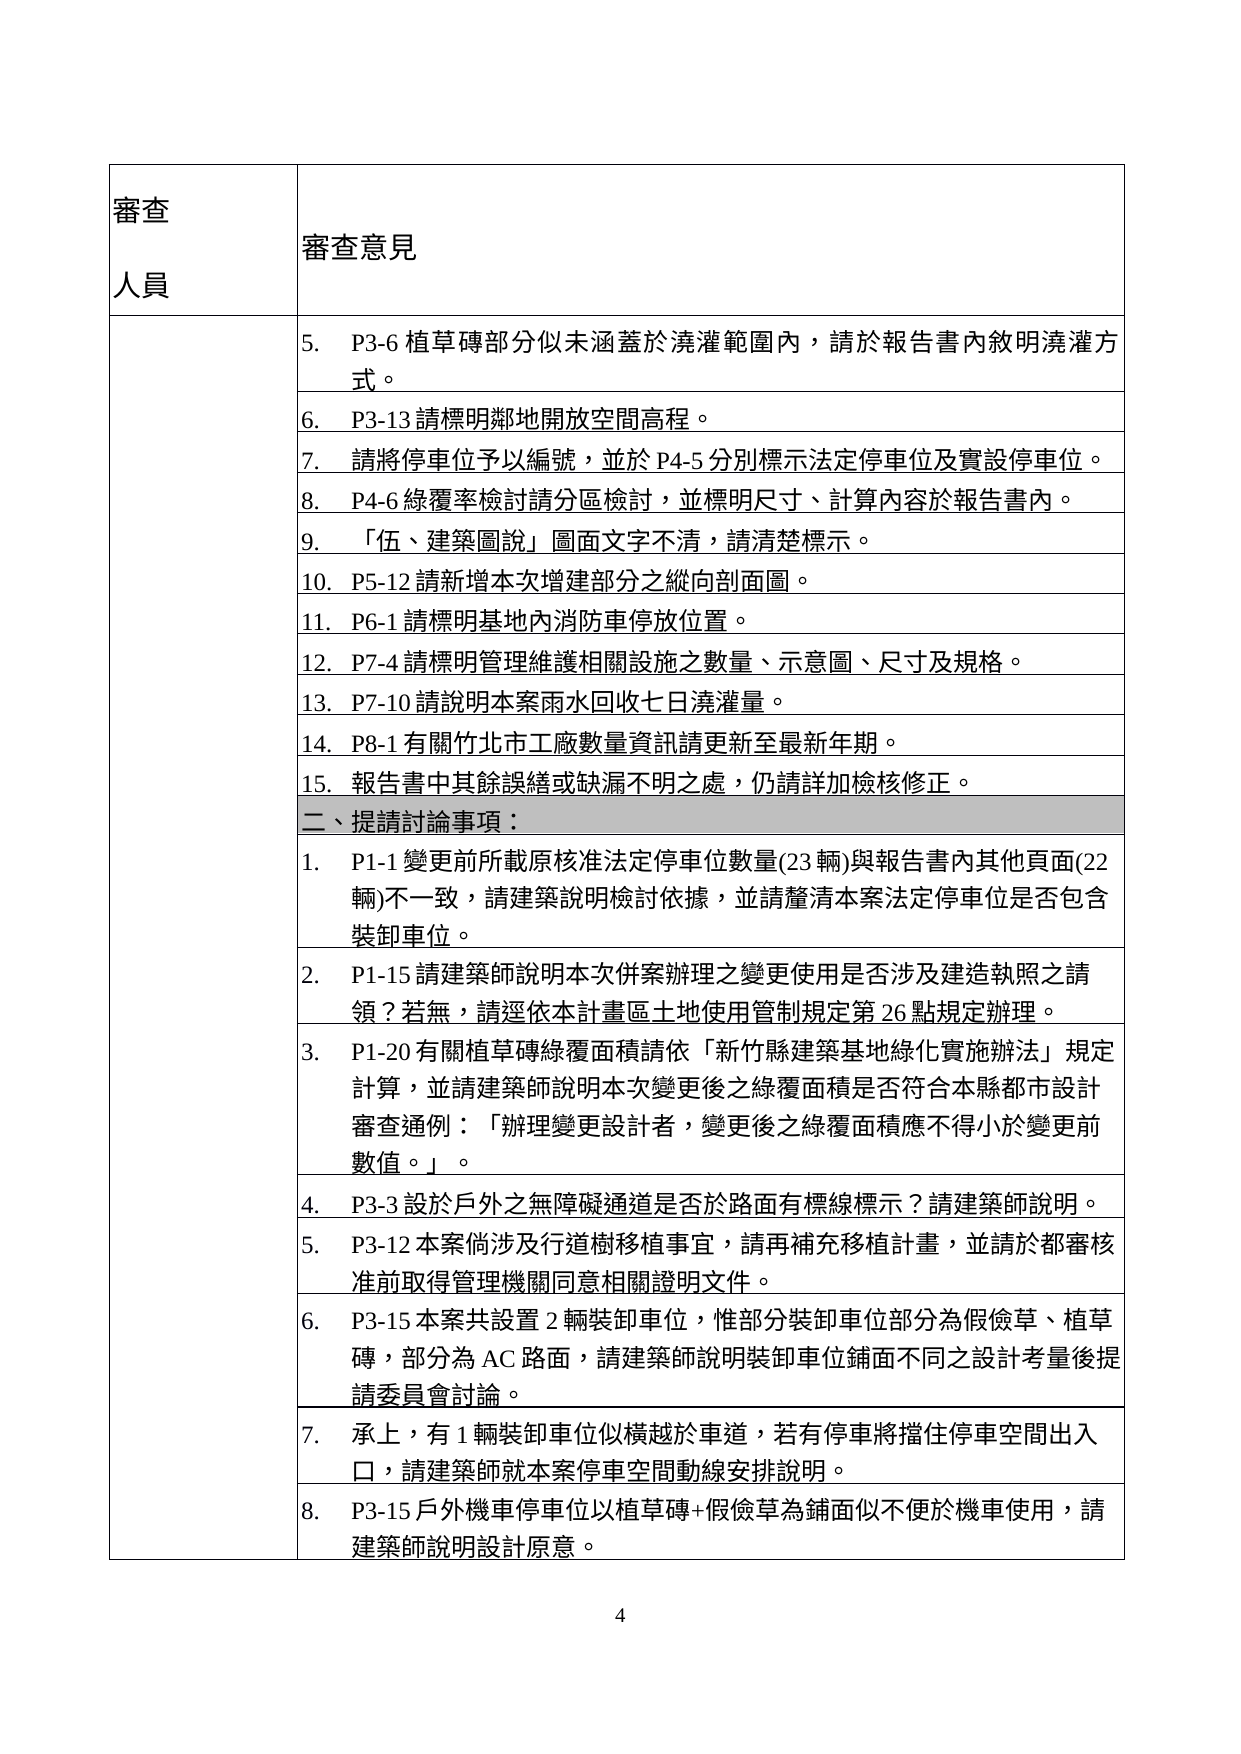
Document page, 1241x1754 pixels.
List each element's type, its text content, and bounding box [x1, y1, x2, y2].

table_cell P1-15請建築師說明本次併案辦理之變更使用是否涉及建造執照之請領？若無，請逕依本計畫區土地使用管制規定第26點規定辦理。 [298, 948, 1124, 1023]
table_cell P5-12請新增本次增建部分之縱向剖面圖。 [298, 554, 1124, 593]
table_cell P3-15戶外機車停車位以植草磚+假儉草為鋪面似不便於機車使用，請建築師說明設計原意。 [298, 1484, 1124, 1558]
table_cell P3-6植草磚部分似未涵蓋於澆灌範圍內，請於報告書內敘明澆灌方式。 [298, 316, 1124, 391]
table_cell P4-6綠覆率檢討請分區檢討，並標明尺寸、計算內容於報告書內。 [298, 473, 1124, 512]
table_cell P1-20有關植草磚綠覆面積請依「新竹縣建築基地綠化實施辦法」規定計算，並請建築師說明本次變更後之綠覆面積是否符合本縣都市設計審查通例：「辦理變更設計者，變更後之綠覆面積應不得小於變更前數值。」。 [298, 1024, 1124, 1174]
table_cell 報告書中其餘誤繕或缺漏不明之處，仍請詳加檢核修正。 [298, 756, 1124, 795]
table_cell 「伍、建築圖說」圖面文字不清，請清楚標示。 [298, 513, 1124, 552]
table_header 審查 人員 [110, 165, 297, 315]
table_cell P8-1有關竹北市工廠數量資訊請更新至最新年期。 [298, 715, 1124, 754]
table_cell P3-15本案共設置2輛裝卸車位，惟部分裝卸車位部分為假儉草、植草磚，部分為AC路面，請建築師說明裝卸車位鋪面不同之設計考量後提請委員會討論。 [298, 1294, 1124, 1406]
table_cell [110, 316, 297, 1558]
table_cell P7-4請標明管理維護相關設施之數量、示意圖、尺寸及規格。 [298, 634, 1124, 674]
table_cell P3-3設於戶外之無障礙通道是否於路面有標線標示？請建築師說明。 [298, 1175, 1124, 1217]
table_cell 請將停車位予以編號，並於P4-5分別標示法定停車位及實設停車位。 [298, 432, 1124, 472]
table_cell 二、提請討論事項： [298, 796, 1124, 833]
table_cell 承上，有1輛裝卸車位似橫越於車道，若有停車將擋住停車空間出入口，請建築師就本案停車空間動線安排說明。 [298, 1408, 1124, 1482]
table_cell P6-1請標明基地內消防車停放位置。 [298, 594, 1124, 633]
table_cell P1-1變更前所載原核准法定停車位數量(23輛)與報告書內其他頁面(22輛)不一致，請建築說明檢討依據，並請釐清本案法定停車位是否包含裝卸車位。 [298, 835, 1124, 947]
table_cell P7-10請說明本案雨水回收七日澆灌量。 [298, 675, 1124, 714]
table_cell P3-13請標明鄰地開放空間高程。 [298, 392, 1124, 431]
table_header 審查意見 [298, 165, 1124, 315]
table_cell P3-12本案倘涉及行道樹移植事宜，請再補充移植計畫，並請於都審核准前取得管理機關同意相關證明文件。 [298, 1218, 1124, 1293]
